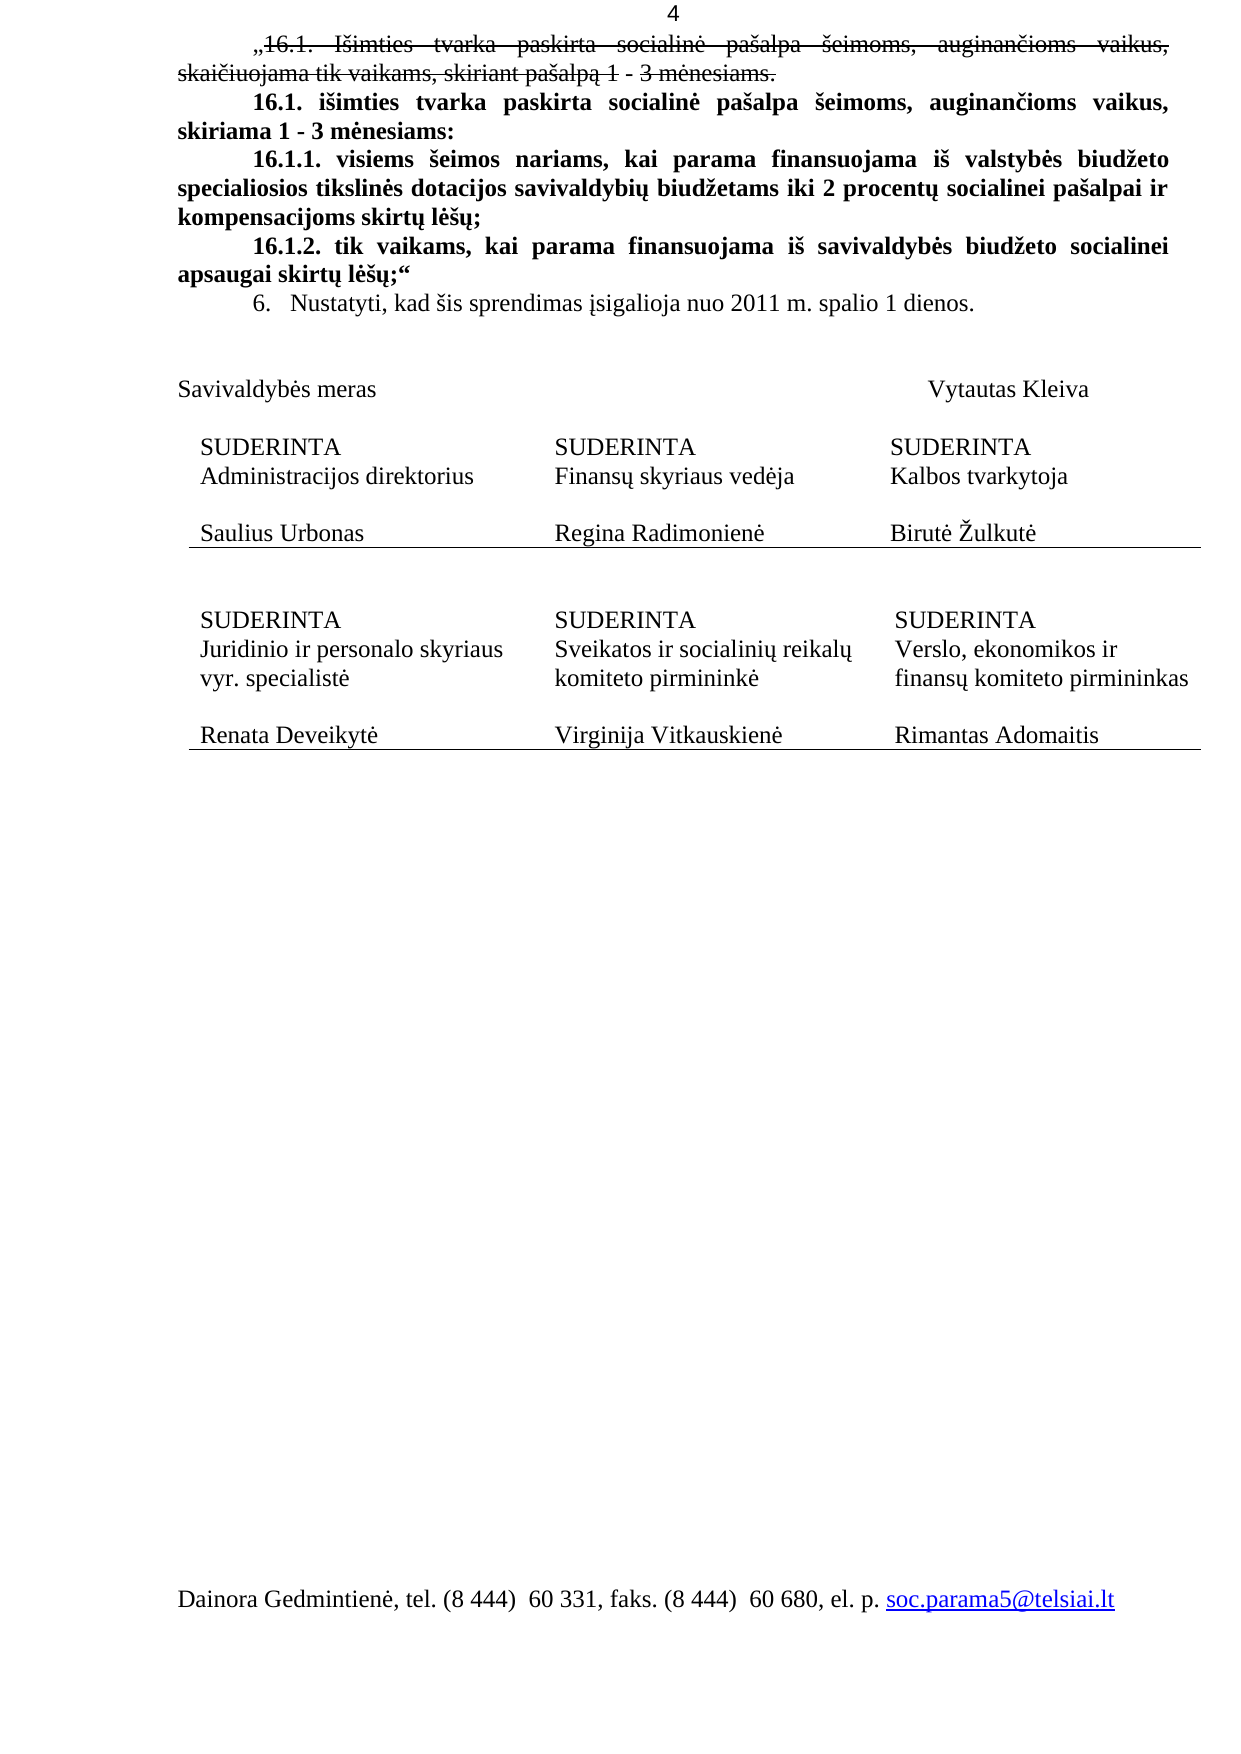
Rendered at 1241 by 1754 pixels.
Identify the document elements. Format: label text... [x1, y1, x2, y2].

table_cell [189, 548, 543, 577]
text Savivaldybės meras Vytautas Kleiva [177, 374, 1169, 403]
table_cell [543, 490, 878, 518]
table_cell Finansų skyriaus vedėja [543, 461, 878, 489]
table_cell [189, 577, 543, 606]
table_cell Renata Deveikytė [189, 721, 543, 749]
table_cell Kalbos tvarkytoja [879, 461, 1201, 489]
text „16.1. Išimties tvarka paskirta socialinė pašalpa šeimoms, auginančioms vaikus, skaičiuojama tik vaikams, skiriant pašalpą 1 - 3 mėnesiams. [177, 29, 1169, 87]
text 16.1.2. tik vaikams, kai parama finansuojama iš savivaldybės biudžeto socialinei apsaugai skirtų lėšų;“ [177, 231, 1169, 288]
text 16.1.1. visiems šeimos nariams, kai parama finansuojama iš valstybės biudžeto specialiosios tikslinės dotacijos savivaldybių biudžetams iki 2 procentų socialinei pašalpai ir kompensacijoms skirtų lėšų; [177, 144, 1169, 231]
table_cell SUDERINTA [189, 606, 543, 634]
table_cell Regina Radimonienė [543, 518, 878, 547]
table_cell [883, 692, 1201, 721]
text Dainora Gedmintienė, tel. (8 444) 60 331, faks. (8 444) 60 680, el. p. soc.parama5@telsiai.lt [177, 1584, 1169, 1613]
table_cell [879, 577, 1201, 606]
table_cell [543, 577, 878, 606]
table_cell Verslo, ekonomikos ir finansų komiteto pirmininkas [883, 634, 1201, 692]
table_cell Rimantas Adomaitis [883, 721, 1201, 749]
table_cell Sveikatos ir socialinių reikalų komiteto pirmininkė [543, 634, 883, 692]
table_cell [189, 490, 543, 518]
table_cell SUDERINTA [883, 606, 1201, 634]
table_cell [879, 548, 1201, 577]
table_cell Saulius Urbonas [189, 518, 543, 547]
text 6. Nustatyti, kad šis sprendimas įsigalioja nuo 2011 m. spalio 1 dienos. [177, 288, 1169, 317]
table_cell Administracijos direktorius [189, 461, 543, 489]
table_cell [543, 692, 883, 721]
table_header SUDERINTA [543, 432, 878, 461]
table_cell Juridinio ir personalo skyriaus vyr. specialistė [189, 634, 543, 692]
table_header SUDERINTA [879, 432, 1201, 461]
table_cell SUDERINTA [543, 606, 883, 634]
table_cell [543, 548, 878, 577]
table_cell [879, 490, 1201, 518]
table_header SUDERINTA [189, 432, 543, 461]
table_cell [189, 692, 543, 721]
text 16.1. išimties tvarka paskirta socialinė pašalpa šeimoms, auginančioms vaikus, skiriama 1 - 3 mėnesiams: [177, 87, 1169, 144]
table_cell Virginija Vitkauskienė [543, 721, 883, 749]
table_cell Birutė Žulkutė [879, 518, 1201, 547]
